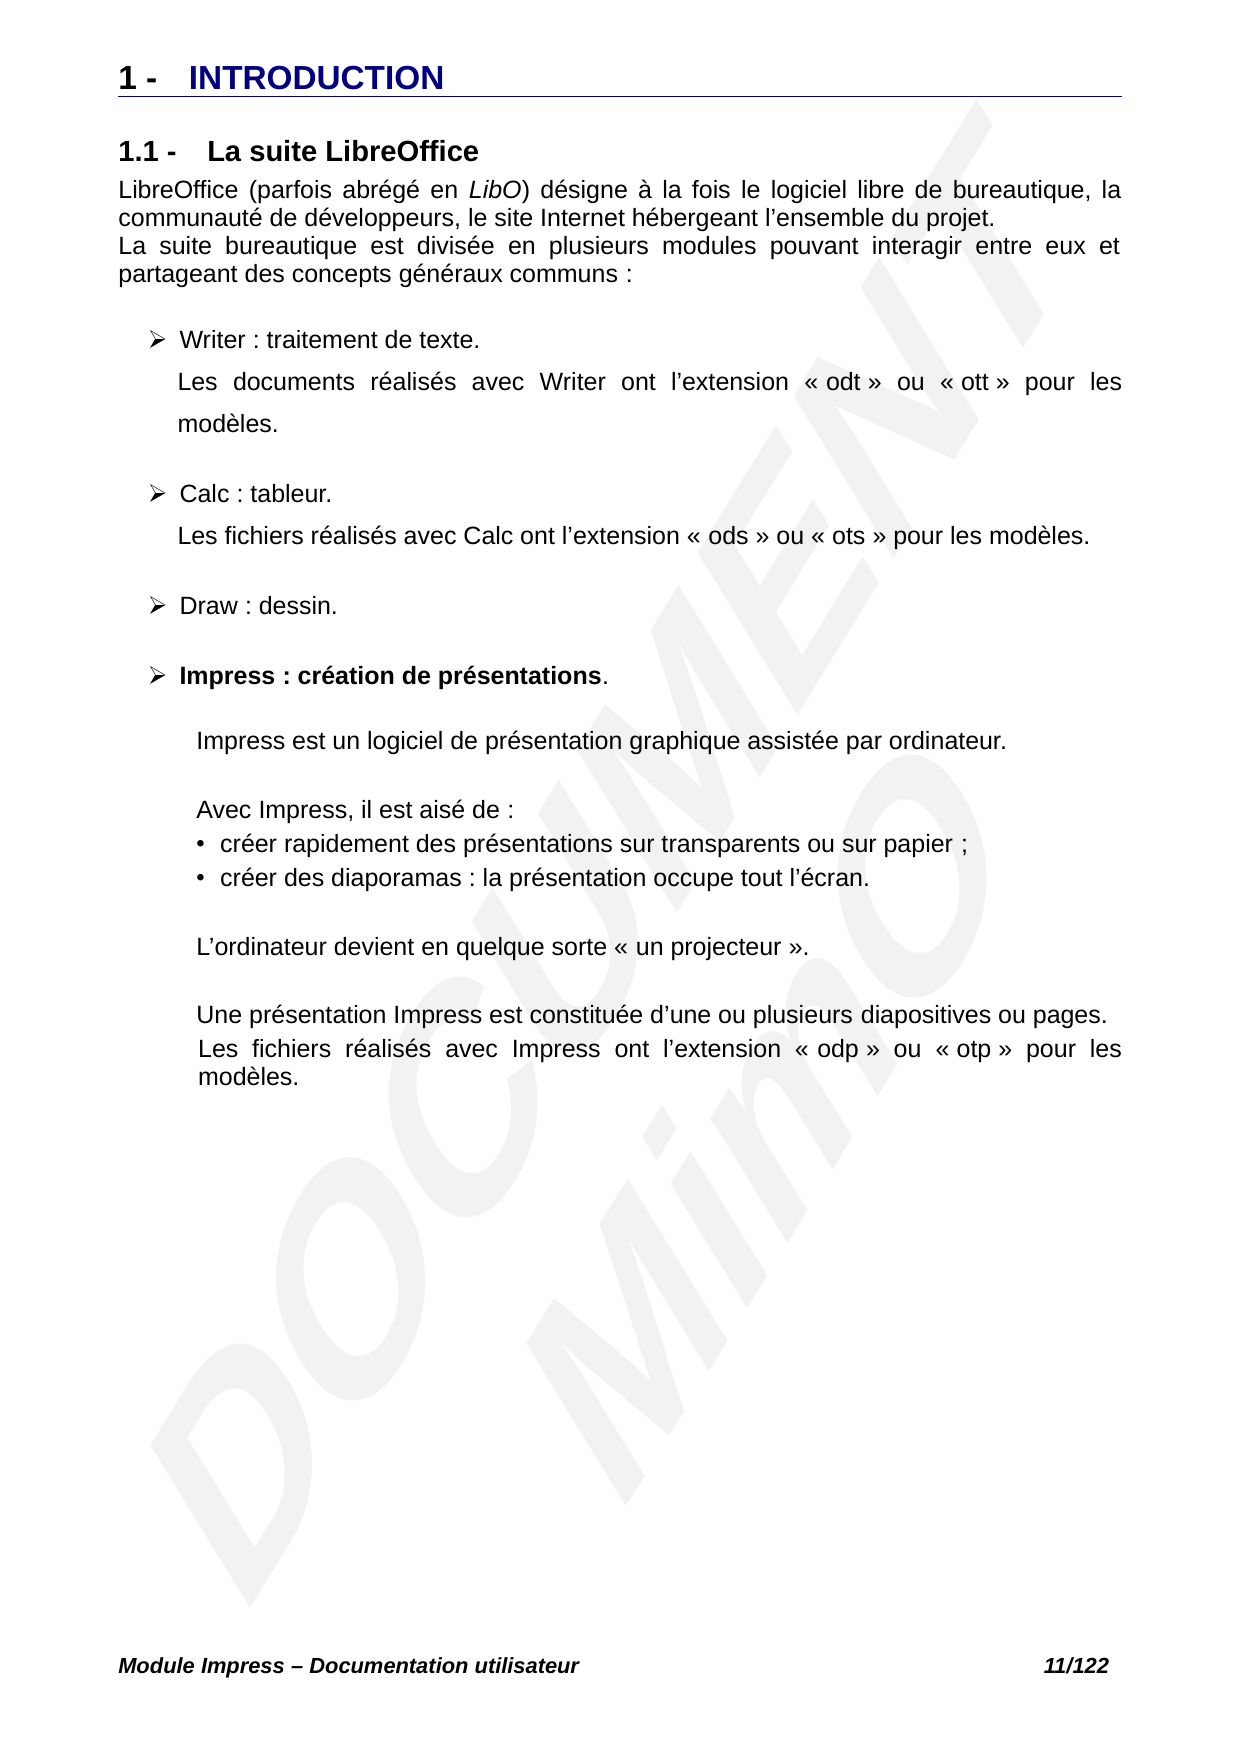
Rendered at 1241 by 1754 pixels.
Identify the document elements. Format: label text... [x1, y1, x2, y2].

text Une présentation Impress est constituée d’une ou plusieurs diapositives ou pages. [196, 1001, 1122, 1028]
list Les fichiers réalisés avec Calc ont l’extension « ods » ou « ots » pour les modèles. [177, 511, 1122, 553]
list Draw : dessin. [148, 581, 1122, 623]
subtitle Introduction [118, 59, 1122, 96]
list Writer : traitement de texte. [148, 315, 1122, 357]
list Calc : tableur. [148, 469, 1122, 511]
list créer rapidement des présentations sur transparents ou sur papier ; [196, 829, 1122, 858]
text LibreOffice (parfois abrégé en LibO) désigne à la fois le logiciel libre de bureautique, la communauté de développeurs, le site Internet hébergeant l’ensemble du projet. [118, 176, 1122, 232]
list Impress : création de présentations. [148, 651, 1122, 693]
list créer des diaporamas : la présentation occupe tout l’écran. [196, 864, 1122, 892]
text L’ordinateur devient en quelque sorte « un projecteur ». [196, 932, 1122, 960]
subtitle La suite LibreOffice [118, 135, 1122, 167]
text Les fichiers réalisés avec Impress ont l’extension « odp » ou « otp » pour les modèles. [198, 1035, 1122, 1091]
text Avec Impress, il est aisé de : [196, 795, 1122, 823]
list Les documents réalisés avec Writer ont l’extension « odt » ou « ott » pour les modèles. [177, 357, 1122, 441]
text Impress est un logiciel de présentation graphique assistée par ordinateur. [196, 727, 1122, 755]
text La suite bureautique est divisée en plusieurs modules pouvant interagir entre eux et partageant des concepts généraux communs : [118, 232, 1122, 287]
